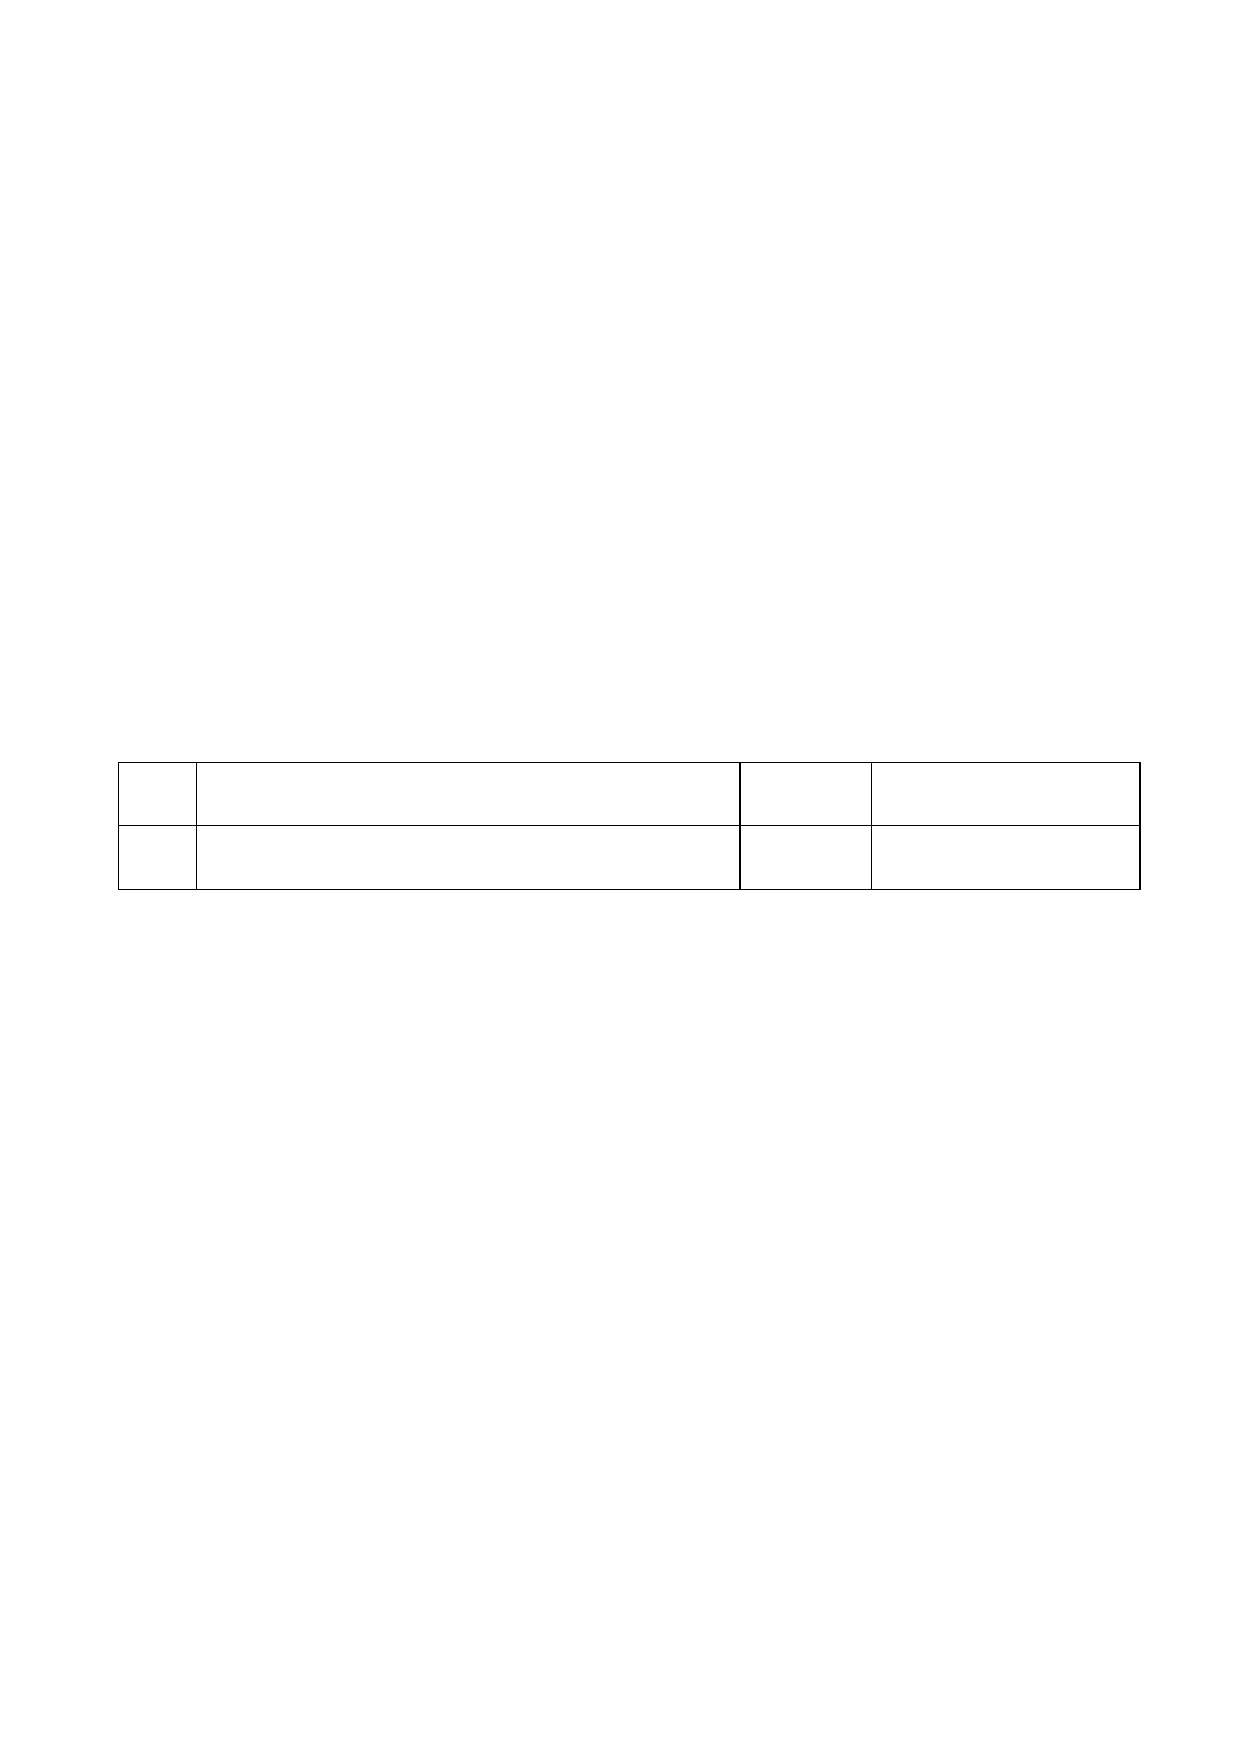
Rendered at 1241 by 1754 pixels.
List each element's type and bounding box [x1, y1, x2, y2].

table_cell [197, 763, 739, 825]
table_cell [197, 826, 739, 889]
table_cell [872, 826, 1139, 889]
table_cell [741, 763, 871, 825]
table_cell [741, 826, 871, 889]
table_cell [119, 763, 196, 825]
table_cell [119, 826, 196, 889]
table_cell [872, 763, 1139, 825]
